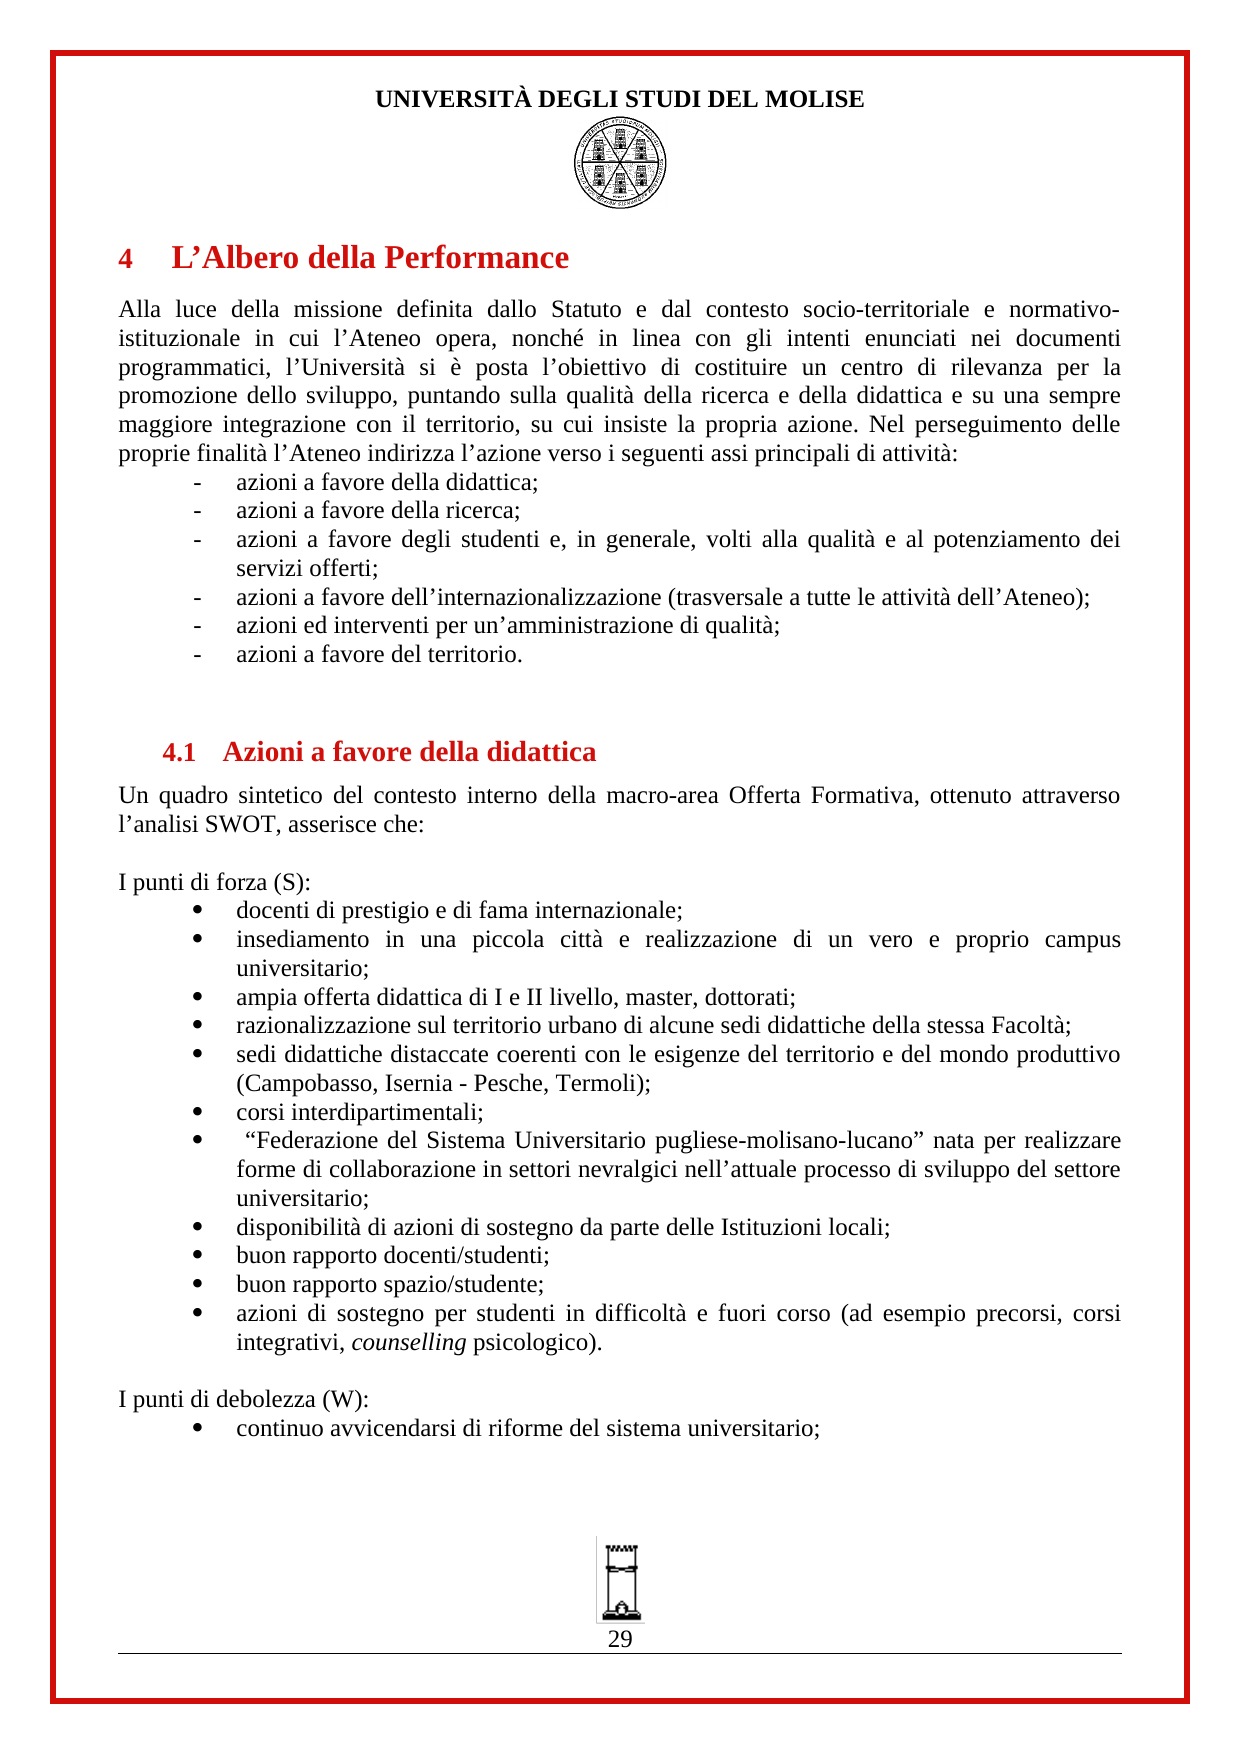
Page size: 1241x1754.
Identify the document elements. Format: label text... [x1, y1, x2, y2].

list “Federazione del Sistema Universitario pugliese-molisano-lucano” nata per realizzare forme di collaborazione in settori nevralgici nell’attuale processo di sviluppo del settore universitario; [193, 1125, 1122, 1212]
text I punti di forza (S): [118, 867, 1122, 895]
list azioni a favore del territorio. [193, 639, 1122, 668]
list azioni a favore della ricerca; [193, 496, 1122, 524]
list docenti di prestigio e di fama internazionale; [193, 895, 1122, 924]
list azioni a favore della didattica; [193, 467, 1122, 496]
subtitle L’Albero della Performance [118, 238, 1122, 276]
list azioni a favore degli studenti e, in generale, volti alla qualità e al potenziamento dei servizi offerti; [193, 524, 1122, 582]
list azioni a favore dell’internazionalizzazione (trasversale a tutte le attività dell’Ateneo); [193, 582, 1122, 611]
list continuo avvicendarsi di riforme del sistema universitario; [193, 1413, 1122, 1442]
list azioni di sostegno per studenti in difficoltà e fuori corso (ad esempio precorsi, corsi integrativi, counselling psicologico). [193, 1298, 1122, 1355]
list corsi interdipartimentali; [193, 1097, 1122, 1125]
list insediamento in una piccola città e realizzazione di un vero e proprio campus universitario; [193, 924, 1122, 982]
list sedi didattiche distaccate coerenti con le esigenze del territorio e del mondo produttivo (Campobasso, Isernia - Pesche, Termoli); [193, 1039, 1122, 1097]
text Alla luce della missione definita dallo Statuto e dal contesto socio-territoriale e normativo-istituzionale in cui l’Ateneo opera, nonché in linea con gli intenti enunciati nei documenti programmatici, l’Università si è posta l’obiettivo di costituire un centro di rilevanza per la promozione dello sviluppo, puntando sulla qualità della ricerca e della didattica e su una sempre maggiore integrazione con il territorio, su cui insiste la propria azione. Nel perseguimento delle proprie finalità l’Ateneo indirizza l’azione verso i seguenti assi principali di attività: [118, 294, 1122, 467]
list razionalizzazione sul territorio urbano di alcune sedi didattiche della stessa Facoltà; [193, 1010, 1122, 1039]
list azioni ed interventi per un’amministrazione di qualità; [193, 611, 1122, 639]
text Un quadro sintetico del contesto interno della macro-area Offerta Formativa, ottenuto attraverso l’analisi SWOT, asserisce che: [118, 780, 1122, 838]
text I punti di debolezza (W): [118, 1384, 1122, 1413]
list disponibilità di azioni di sostegno da parte delle Istituzioni locali; [193, 1212, 1122, 1240]
list ampia offerta didattica di I e II livello, master, dottorati; [193, 982, 1122, 1010]
list buon rapporto spazio/studente; [193, 1269, 1122, 1298]
subtitle Azioni a favore della didattica [162, 734, 1122, 768]
list buon rapporto docenti/studenti; [193, 1240, 1122, 1269]
